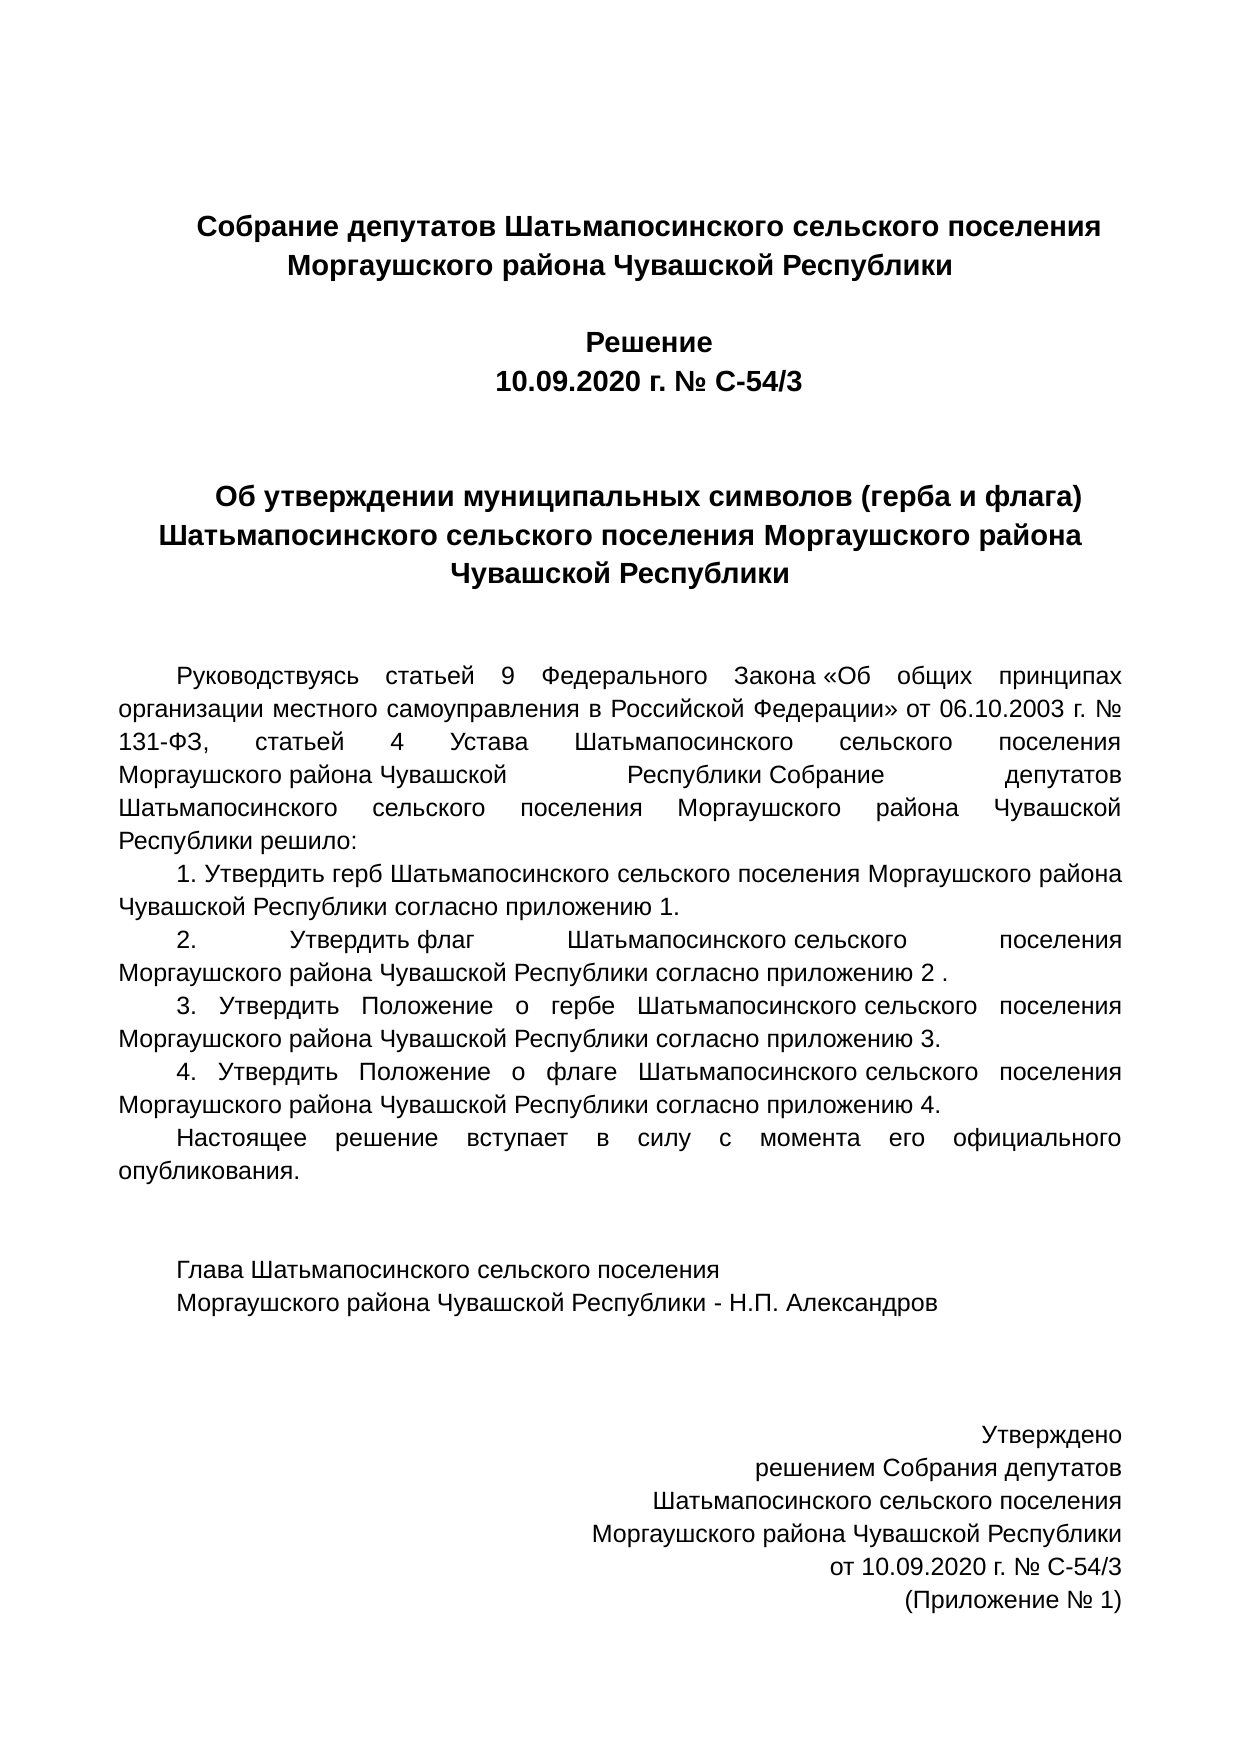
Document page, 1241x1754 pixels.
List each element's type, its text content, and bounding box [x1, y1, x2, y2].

text 10.09.2020 г. № С-54/3 [118, 363, 1122, 397]
text решением Собрания депутатов [118, 1453, 1122, 1482]
text (Приложение № 1) [118, 1585, 1122, 1614]
text 2. Утвердить флаг Шатьмапосинского сельского поселения Моргаушского района Чувашской Республики согласно приложению 2 . [118, 925, 1122, 987]
text Шатьмапосинского сельского поселения [118, 1486, 1122, 1515]
text ﻿ [118, 118, 1122, 147]
text Настоящее решение вступает в силу с момента его официального опубликования. [118, 1123, 1122, 1185]
text Об утверждении муниципальных символов (герба и флага) Шатьмапосинского сельского поселения Моргаушского района Чувашской Республики [118, 479, 1122, 590]
text Руководствуясь статьей 9 Федерального Закона «Об общих принципах организации местного самоуправления в Российской Федерации» от 06.10.2003 г. № 131-ФЗ, статьей 4 Устава Шатьмапосинского сельского поселения Моргаушского района Чувашской Республики Собрание депутатов Шатьмапосинского сельского поселения Моргаушского района Чувашской Республики решило: [118, 661, 1122, 855]
text 3. Утвердить Положение о гербе Шатьмапосинского сельского поселения Моргаушского района Чувашской Республики согласно приложению 3. [118, 991, 1122, 1053]
text Утверждено [118, 1420, 1122, 1449]
text Глава Шатьмапосинского сельского поселения [118, 1255, 1122, 1284]
text Собрание депутатов Шатьмапосинского сельского поселения Моргаушского района Чувашской Республики [118, 209, 1122, 281]
text Моргаушского района Чувашской Республики [118, 1519, 1122, 1548]
text Моргаушского района Чувашской Республики - Н.П. Александров [118, 1288, 1122, 1317]
text 4. Утвердить Положение о флаге Шатьмапосинского сельского поселения Моргаушского района Чувашской Республики согласно приложению 4. [118, 1057, 1122, 1119]
text Решение [118, 325, 1122, 358]
text 1. Утвердить герб Шатьмапосинского сельского поселения Моргаушского района Чувашской Республики согласно приложению 1. [118, 859, 1122, 921]
text от 10.09.2020 г. № С-54/3 [118, 1552, 1122, 1581]
